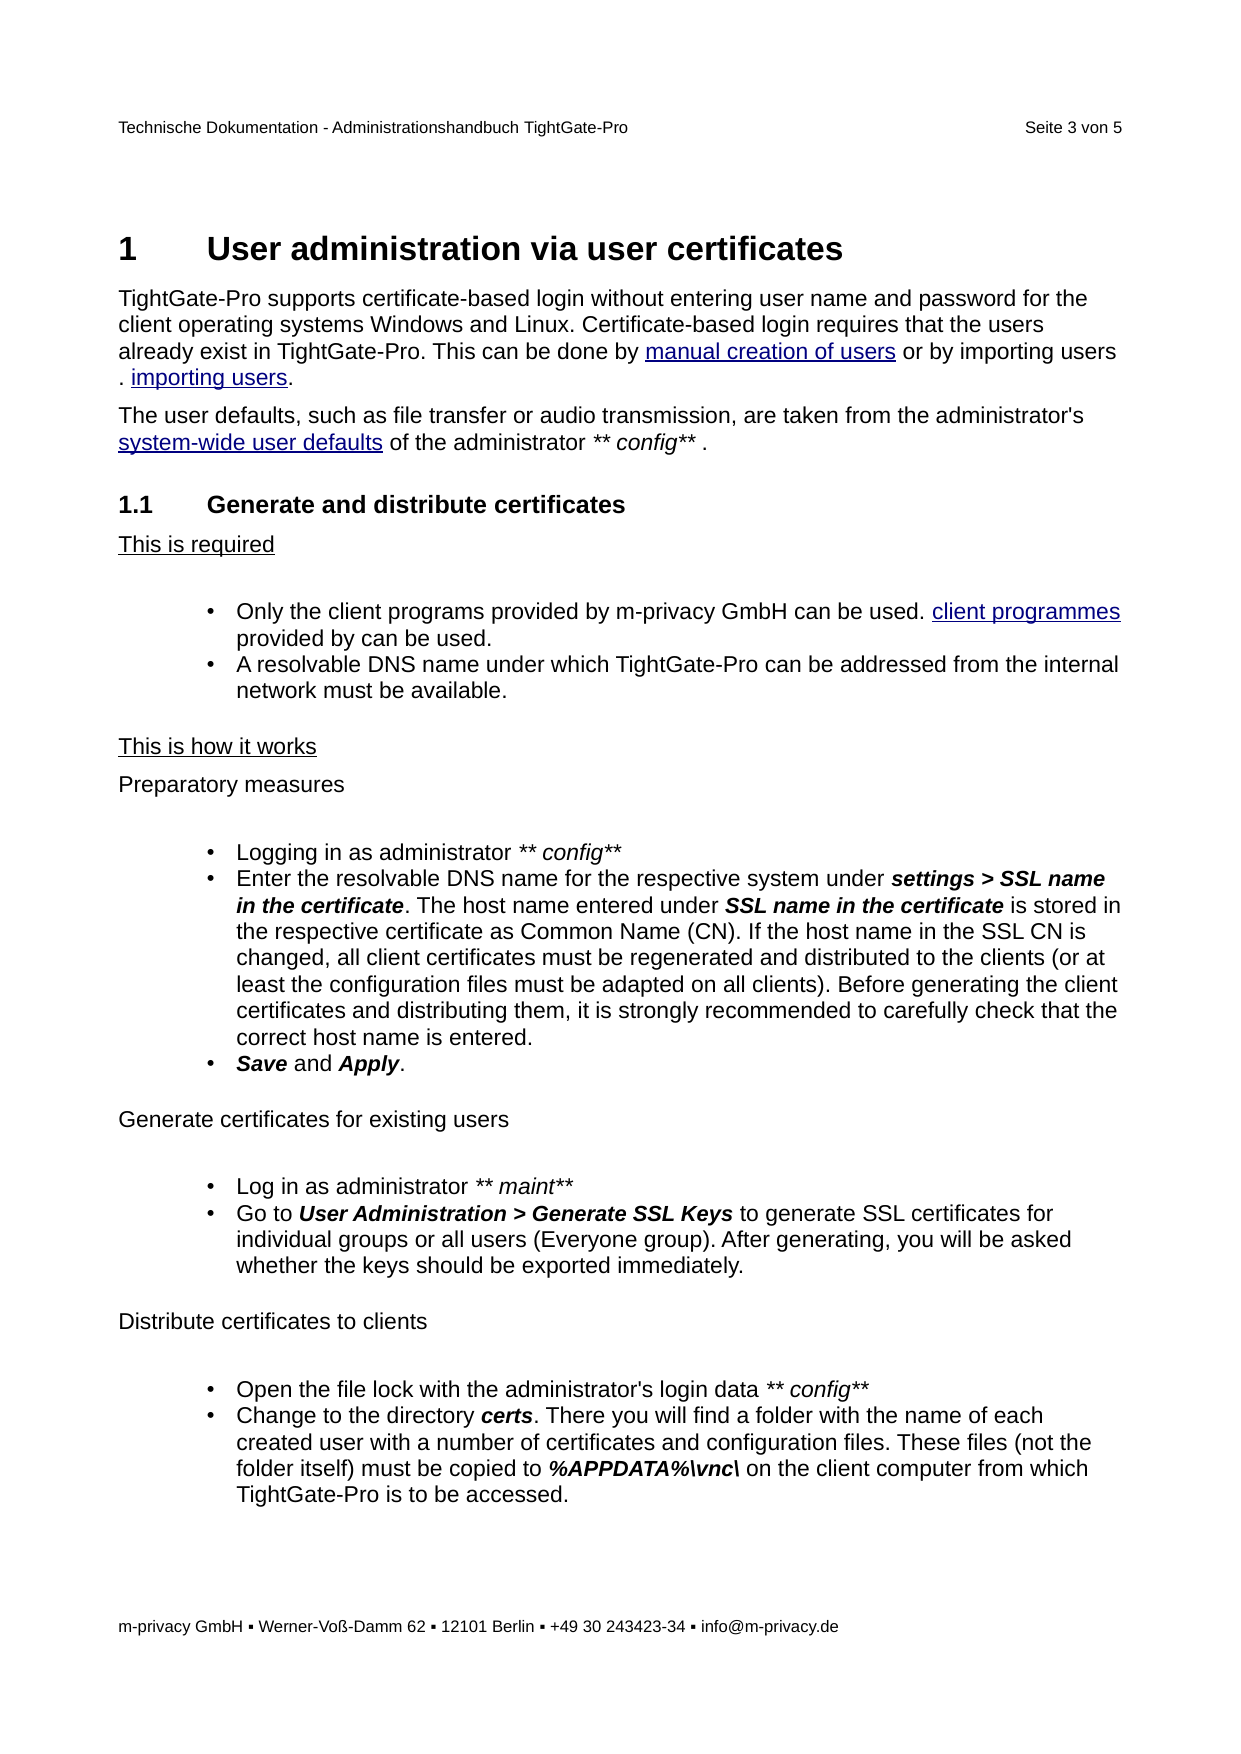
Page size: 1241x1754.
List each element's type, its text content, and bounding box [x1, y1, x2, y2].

text Distribute certificates to clients [118, 1308, 1122, 1334]
subtitle User administration via user certificates [118, 228, 1122, 267]
list Save and Apply. [207, 1050, 1122, 1076]
list Logging in as administrator ** config** [207, 839, 1122, 865]
list A resolvable DNS name under which TightGate-Pro can be addressed from the internal network must be available. [207, 651, 1122, 704]
text Preparatory measures [118, 771, 1122, 798]
subtitle Generate and distribute certificates [118, 490, 1122, 519]
list Enter the resolvable DNS name for the respective system under settings > SSL name in the certificate. The host name entered under SSL name in the certificate is stored in the respective certificate as Common Name (CN). If the host name in the SSL CN is changed, all client certificates must be regenerated and distributed to the clients (or at least the configuration files must be adapted on all clients). Before generating the client certificates and distributing them, it is strongly recommended to carefully check that the correct host name is entered. [207, 865, 1122, 1050]
text Generate certificates for existing users [118, 1106, 1122, 1132]
text This is required [118, 531, 1122, 557]
list Change to the directory certs. There you will find a folder with the name of each created user with a number of certificates and configuration files. These files (not the folder itself) must be copied to %APPDATA%\vnc\ on the client computer from which TightGate-Pro is to be accessed. [207, 1402, 1122, 1507]
list Open the file lock with the administrator's login data ** config** [207, 1376, 1122, 1402]
text The user defaults, such as file transfer or audio transmission, are taken from the administrator's system-wide user defaults of the administrator ** config** . [118, 402, 1122, 455]
list Log in as administrator ** maint** [207, 1173, 1122, 1199]
text This is how it works [118, 733, 1122, 759]
text TightGate-Pro supports certificate-based login without entering user name and password for the client operating systems Windows and Linux. Certificate-based login requires that the users already exist in TightGate-Pro. This can be done by manual creation of users or by importing users . importing users. [118, 285, 1122, 390]
list Only the client programs provided by m-privacy GmbH can be used. client programmes provided by can be used. [207, 598, 1122, 651]
list Go to User Administration > Generate SSL Keys to generate SSL certificates for individual groups or all users (Everyone group). After generating, you will be asked whether the keys should be exported immediately. [207, 1199, 1122, 1279]
